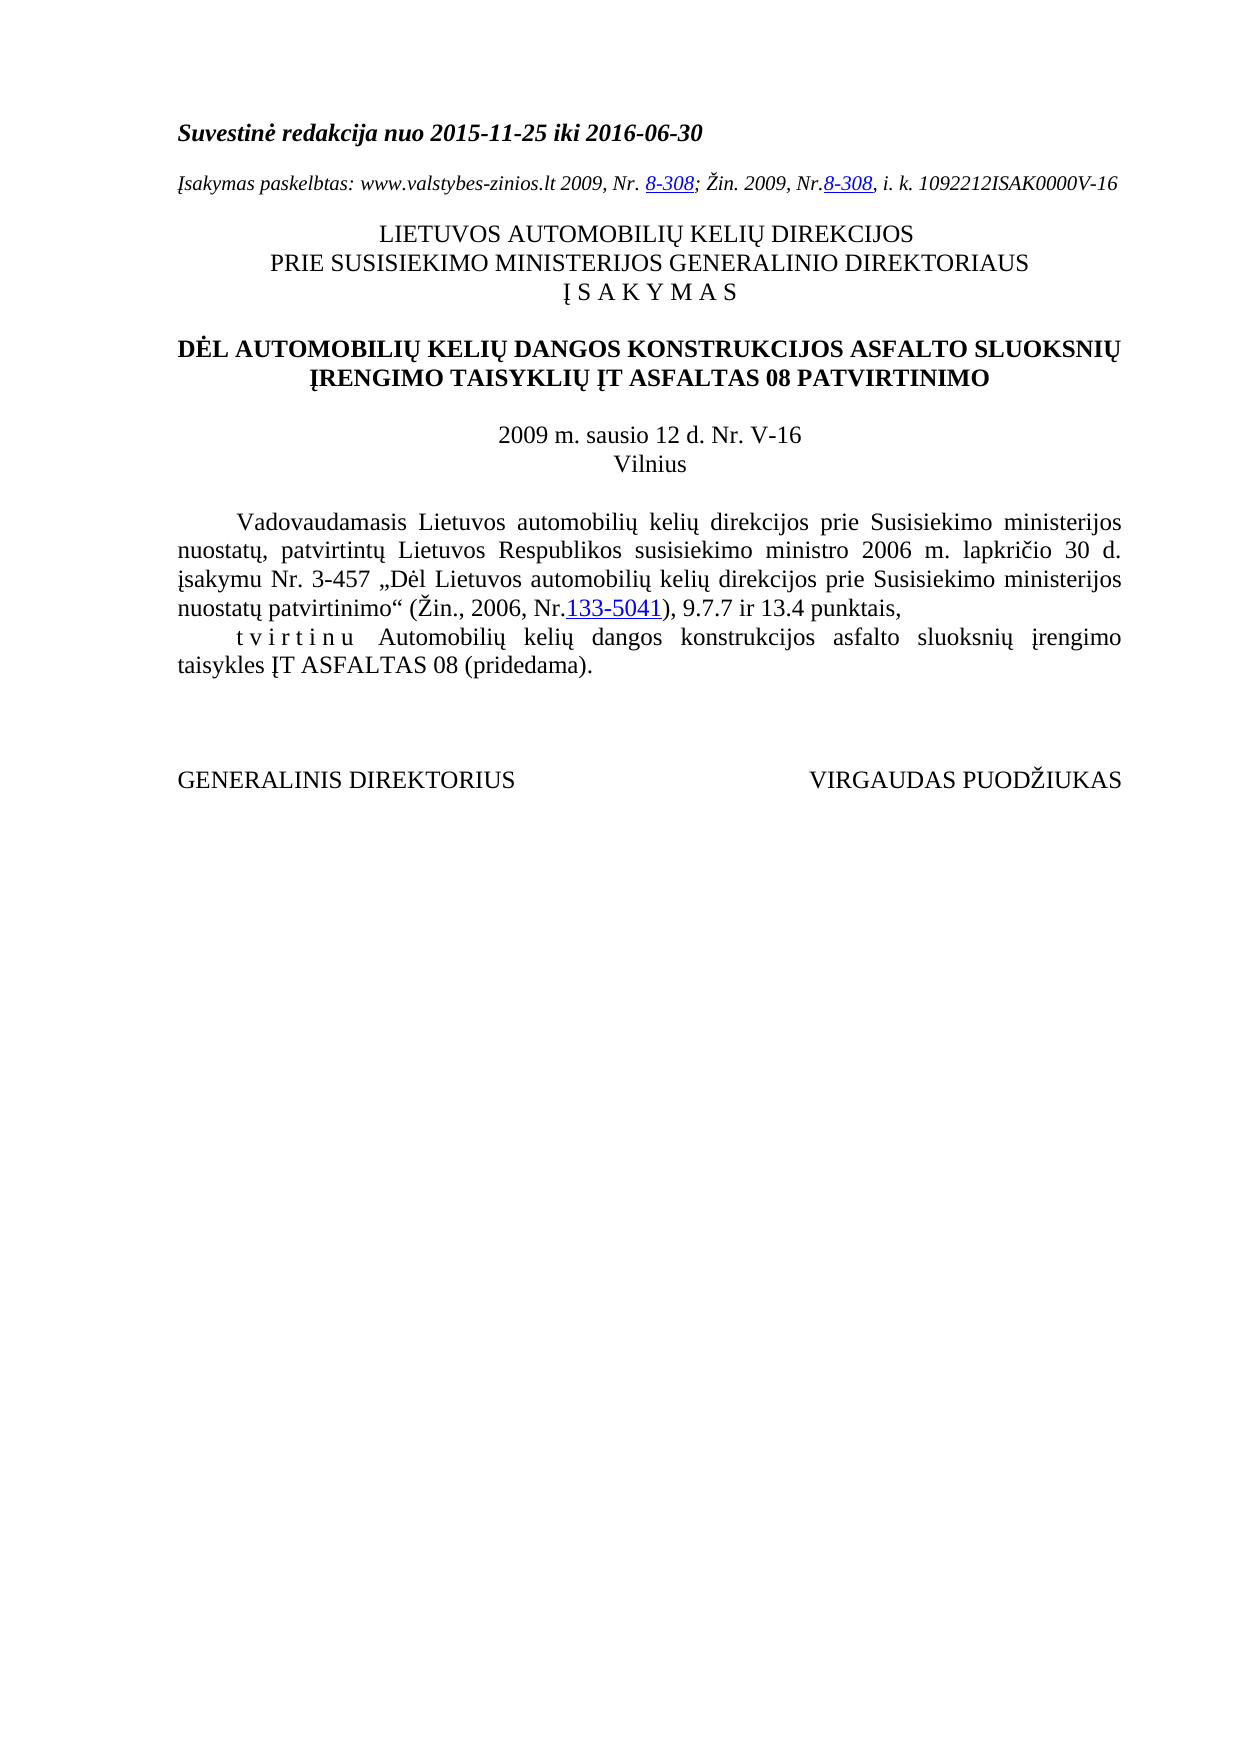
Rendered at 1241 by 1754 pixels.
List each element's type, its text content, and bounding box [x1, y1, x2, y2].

text Suvestinė redakcija nuo 2015-11-25 iki 2016-06-30 [177, 118, 1122, 147]
text LIETUVOS AUTOMOBILIŲ KELIŲ DIREKCIJOS [177, 219, 1122, 248]
text GENERALINIS DIREKTORIUS VIRGAUDAS PUODŽIUKAS [177, 765, 1122, 794]
text ĮSAKYMAS [177, 277, 1122, 305]
text PRIE SUSISIEKIMO MINISTERIJOS GENERALINIO DIREKTORIAUS [177, 248, 1122, 277]
text Vadovaudamasis Lietuvos automobilių kelių direkcijos prie Susisiekimo ministerijos nuostatų, patvirtintų Lietuvos Respublikos susisiekimo ministro 2006 m. lapkričio 30 d. įsakymu Nr. 3-457 „Dėl Lietuvos automobilių kelių direkcijos prie Susisiekimo ministerijos nuostatų patvirtinimo“ (Žin., 2006, Nr.133-5041), 9.7.7 ir 13.4 punktais, [177, 507, 1122, 622]
text Vilnius [177, 449, 1122, 478]
text Įsakymas paskelbtas: www.valstybes-zinios.lt 2009, Nr. 8-308; Žin. 2009, Nr.8-308, i. k. 1092212ISAK0000V-16 [177, 171, 1122, 195]
text DĖL AUTOMOBILIŲ KELIŲ DANGOS KONSTRUKCIJOS ASFALTO SLUOKSNIŲ ĮRENGIMO TAISYKLIŲ ĮT ASFALTAS 08 PATVIRTINIMO [177, 334, 1122, 392]
text tvirtinu Automobilių kelių dangos konstrukcijos asfalto sluoksnių įrengimo taisykles ĮT ASFALTAS 08 (pridedama). [177, 622, 1122, 679]
text 2009 m. sausio 12 d. Nr. V-16 [177, 420, 1122, 449]
